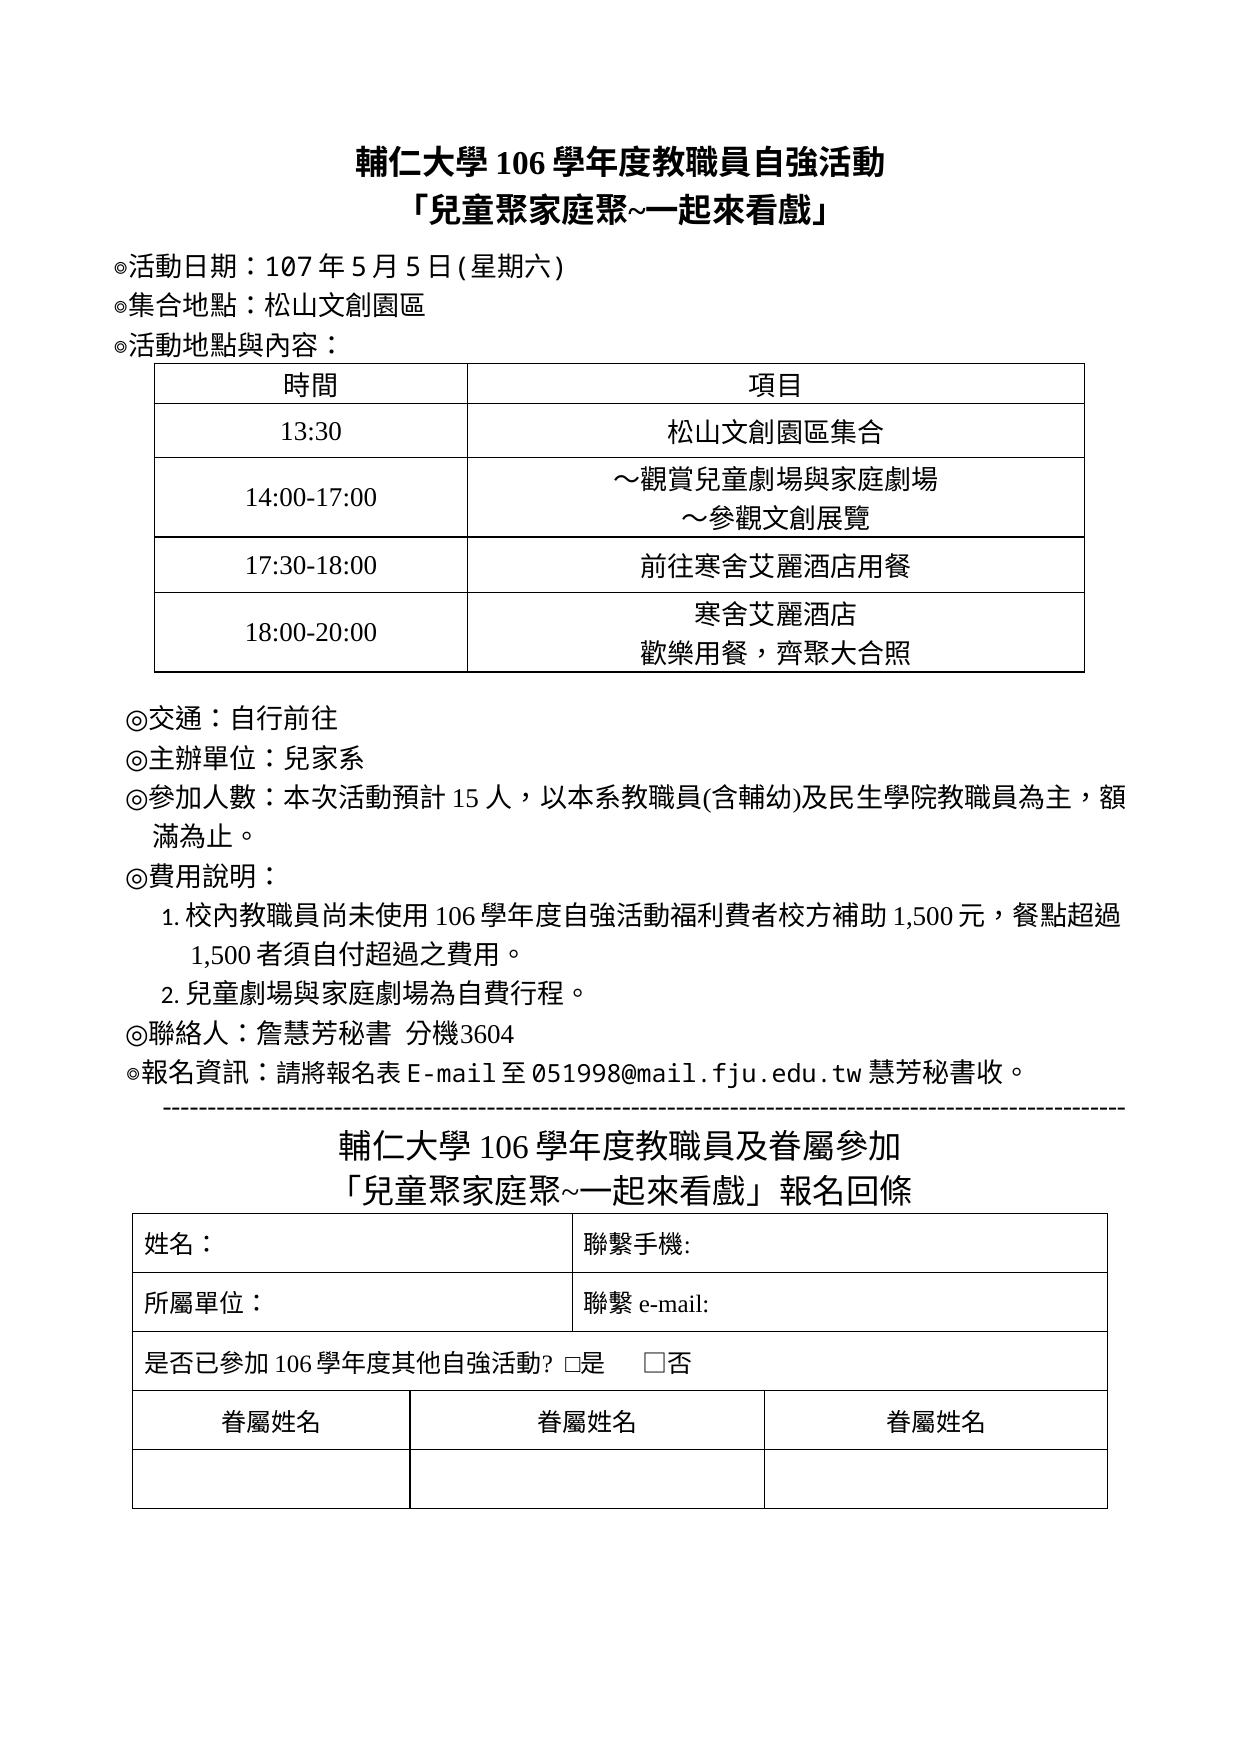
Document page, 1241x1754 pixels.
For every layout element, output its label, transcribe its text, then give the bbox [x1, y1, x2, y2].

text ◎交通：自行前往 [125, 697, 1128, 737]
text ◎活動日期：107年5月5日(星期六) ◎集合地點：松山文創園區 [112, 245, 1128, 323]
table_cell 松山文創園區集合 [468, 404, 1084, 457]
list 校內教職員尚未使用106學年度自強活動福利費者校方補助1,500元，餐點超過1,500者須自付超過之費用。 [161, 894, 1128, 972]
text ◎參加人數：本次活動預計15 人，以本系教職員(含輔幼)及民生學院教職員為主，額滿為止。 [125, 776, 1128, 854]
text ◎主辦單位：兒家系 [125, 737, 1128, 776]
text 輔仁大學106學年度教職員自強活動 [112, 136, 1128, 184]
table_header 聯繫手機: [573, 1214, 1107, 1272]
table_cell 前往寒舍艾麗酒店用餐 [468, 538, 1084, 592]
table_cell [411, 1450, 764, 1508]
text ----------------------------------------------------------------------------------------------------------- [162, 1090, 1128, 1121]
table_header 姓名： [133, 1214, 572, 1272]
table_cell 眷屬姓名 [411, 1391, 764, 1449]
text ◎活動地點與內容： [112, 323, 1128, 363]
table_cell [765, 1450, 1107, 1508]
table_cell 17:30-18:00 [155, 538, 467, 592]
list 兒童劇場與家庭劇場為自費行程。 [161, 972, 1128, 1012]
text 輔仁大學106學年度教職員及眷屬參加 [112, 1121, 1128, 1167]
table_cell 是否已參加106學年度其他自強活動? □是 □否 [133, 1332, 1107, 1390]
table_cell ～觀賞兒童劇場與家庭劇場 ～參觀文創展覽 [468, 458, 1084, 536]
table_cell 13:30 [155, 404, 467, 457]
table_cell 所屬單位： [133, 1273, 572, 1331]
table_cell 眷屬姓名 [765, 1391, 1107, 1449]
table_cell 18:00-20:00 [155, 593, 467, 671]
text 「兒童聚家庭聚~一起來看戲」 [112, 184, 1128, 232]
text ◎聯絡人：詹慧芳秘書 分機3604 [125, 1012, 1128, 1051]
table_header 項目 [468, 364, 1084, 403]
table_cell [133, 1450, 409, 1508]
table_cell 14:00-17:00 [155, 458, 467, 536]
table_cell 聯繫e-mail: [573, 1273, 1107, 1331]
table_cell 寒舍艾麗酒店 歡樂用餐，齊聚大合照 [468, 593, 1084, 671]
table_cell 眷屬姓名 [133, 1391, 409, 1449]
text ◎費用說明： [125, 854, 1128, 894]
table_header 時間 [155, 364, 467, 403]
text ◎報名資訊：請將報名表E-mail至051998@mail.fju.edu.tw 慧芳秘書收。 [125, 1051, 1128, 1090]
text 「兒童聚家庭聚~一起來看戲」報名回條 [112, 1167, 1128, 1213]
